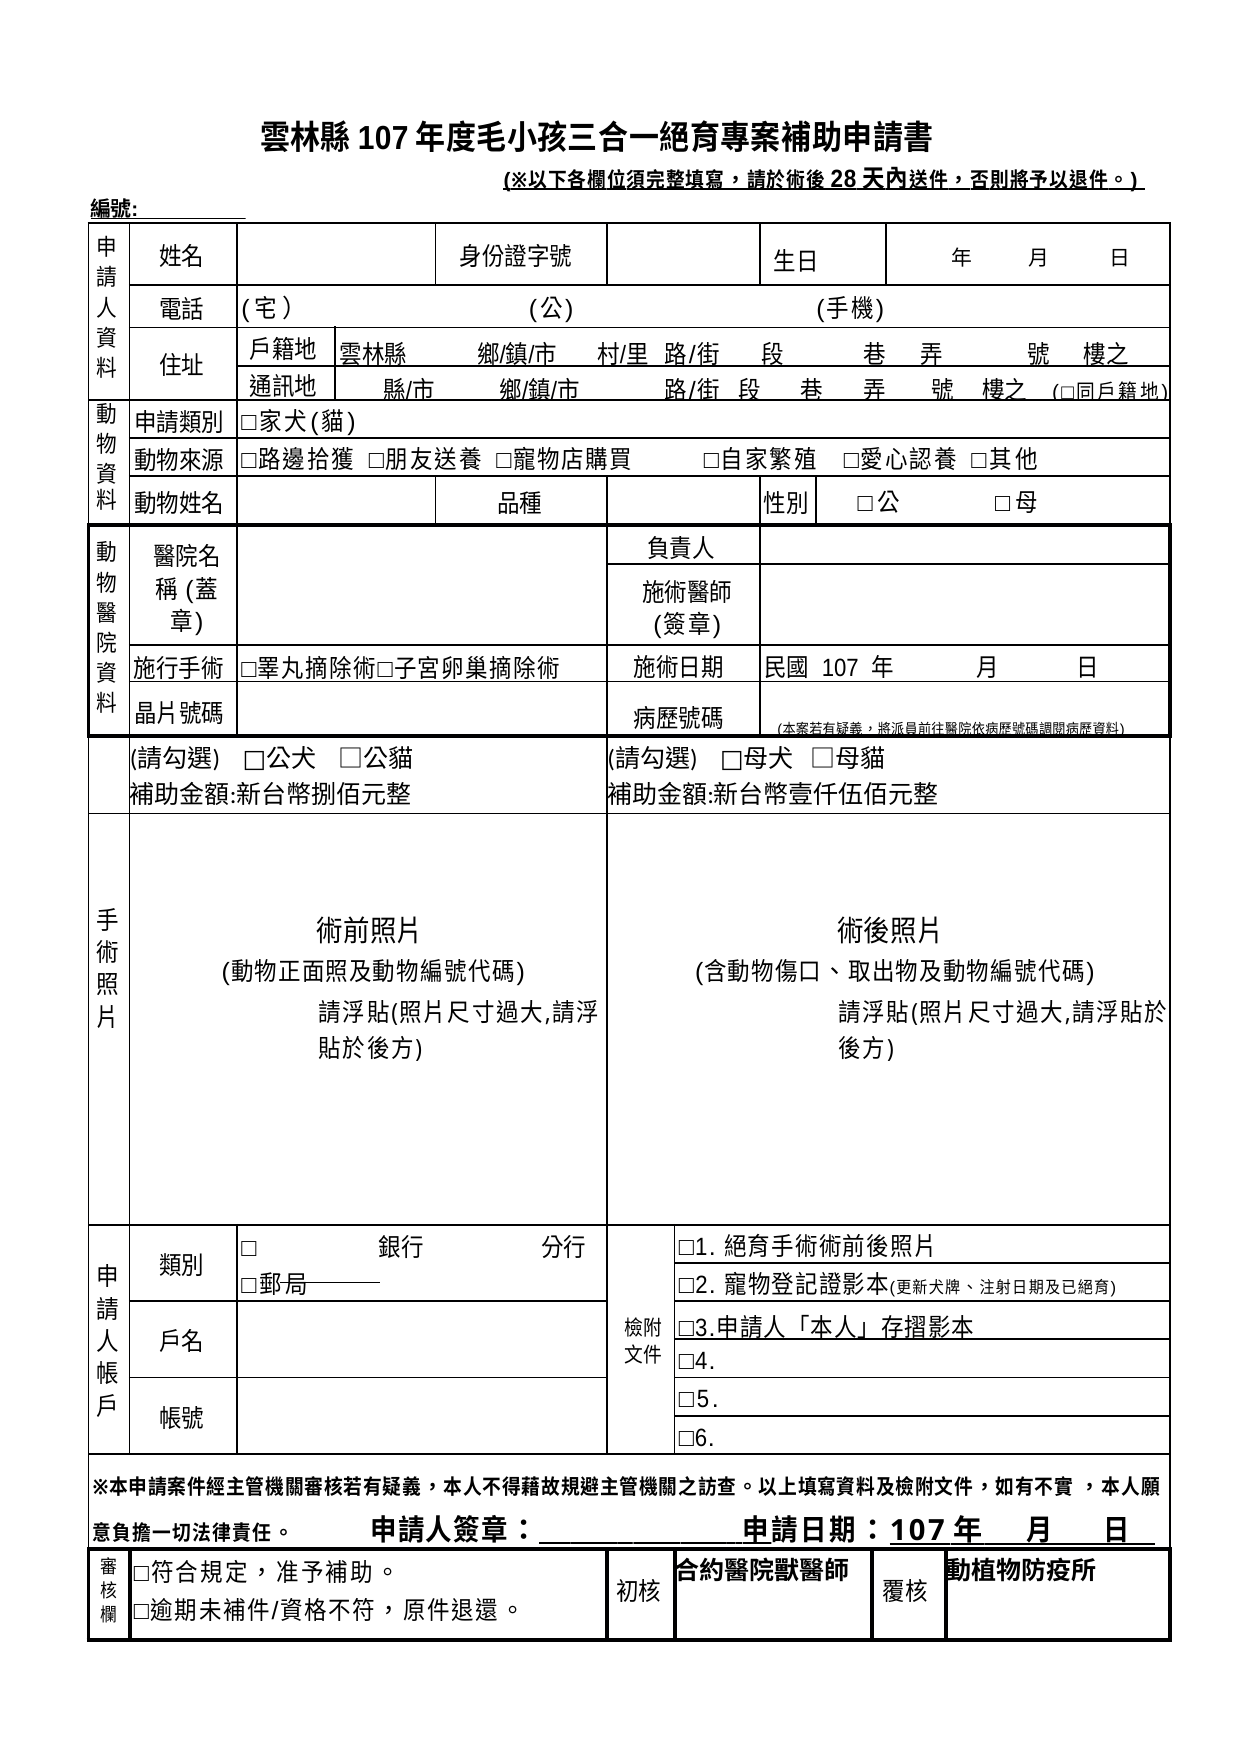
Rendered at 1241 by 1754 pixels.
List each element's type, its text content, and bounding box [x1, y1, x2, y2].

table_cell □睪丸摘除術□子宮卵巢摘除術 [238, 646, 606, 681]
table_cell 動 物 醫 院 資 料 [90, 527, 129, 734]
table_cell 申請類別 [130, 401, 236, 437]
table_cell [89, 738, 129, 812]
table_header 申 請 人 資 料 [89, 224, 129, 399]
table_cell 檢附 文件 [608, 1226, 674, 1453]
table_cell [761, 565, 1168, 644]
table_cell 戶名 [130, 1302, 236, 1377]
table_cell [238, 527, 606, 644]
table_cell 動 物 資 料 [89, 401, 129, 523]
table_cell 施術醫師 (簽章) [608, 565, 759, 644]
table_cell 醫院名 稱 (蓋章) [130, 527, 236, 644]
table_cell □公 □母 [817, 477, 1169, 523]
table_cell □ 銀行 分行 □郵局 [238, 1226, 606, 1300]
table_cell 縣/市 鄉/鎮/市 路/街 段 巷 弄 號 樓之 (□同戶籍地) [336, 367, 1169, 399]
table_header 姓名 [130, 224, 236, 284]
table_cell □符合規定，准予補助。 □逾期未補件/資格不符，原件退還。 [132, 1551, 605, 1638]
table_cell 施行手術 [130, 646, 236, 681]
text (※以下各欄位須完整填寫，請於術後28天內送件，否則將予以退件。) [91, 160, 1174, 194]
table_cell 手 術 照 片 [89, 814, 129, 1224]
table_cell □2. 寵物登記證影本(更新犬牌、注射日期及已絕育) [675, 1264, 1169, 1300]
text 編號: [91, 194, 1174, 222]
table_cell (請勾選) □公犬 □公貓 補助金額:新台幣捌佰元整 [130, 738, 606, 812]
table_cell □路邊拾獲 □朋友送養 □寵物店購買 □自家繁殖 □愛心認養 □其他 [238, 439, 1169, 475]
table_cell [238, 477, 435, 523]
table_header 生日 [761, 224, 885, 284]
table_cell 動物姓名 [130, 477, 236, 523]
table_cell [761, 527, 1168, 563]
table_cell 類別 [130, 1226, 236, 1300]
table_cell 合約醫院獸醫師 [677, 1551, 870, 1638]
table_cell 性別 [761, 477, 815, 523]
table_cell [238, 1302, 606, 1377]
table_cell □5. [675, 1378, 1169, 1415]
table_cell 品種 [436, 477, 606, 523]
table_cell 施術日期 [608, 646, 759, 681]
table_cell (請勾選) □母犬 □母貓 補助金額:新台幣壹仟伍佰元整 [608, 738, 1169, 812]
table_cell ※本申請案件經主管機關審核若有疑義，本人不得藉故規避主管機關之訪查。以上填寫資料及檢附文件，如有不實 ，本人願意負擔一切法律責任。 申請人簽章：____________ 申請日期：107年 月 日 ______ [89, 1455, 1169, 1547]
table_cell 電話 [130, 286, 236, 326]
table_cell 病歷號碼 [608, 682, 759, 734]
table_header [238, 224, 435, 284]
table_cell 晶片號碼 [130, 682, 236, 734]
table_cell 戶籍地 [238, 328, 334, 365]
table_cell 初核 [609, 1551, 673, 1638]
table_cell 雲林縣 鄉/鎮/市 村/里 路/街 段 巷 弄 號 樓之 [336, 328, 1169, 365]
table_cell 術後照片 (含動物傷口、取出物及動物編號代碼) 請浮貼(照片尺寸過大,請浮貼於後方) [608, 814, 1169, 1224]
table_cell 民國 107 年 月 日 [761, 646, 1168, 681]
table_cell [238, 1378, 606, 1453]
table_cell □4. [675, 1340, 1169, 1377]
table_cell [238, 682, 606, 734]
table_cell [608, 477, 759, 523]
table_cell 審 核 欄 [90, 1551, 128, 1638]
table_cell 動植物防疫所 [948, 1551, 1168, 1638]
table_cell □6. [675, 1417, 1169, 1453]
table_cell 通訊地 [238, 367, 334, 399]
table_header 年 月 日 [887, 224, 1169, 284]
table_cell 覆核 [874, 1551, 944, 1638]
table_header 身份證字號 [436, 224, 606, 284]
table_cell 負責人 [608, 527, 759, 563]
table_cell □家犬(貓) [238, 401, 1169, 437]
table_cell (宅） (公) (手機) [238, 286, 1169, 326]
table_cell 動物來源 [130, 439, 236, 475]
table_cell □3.申請人「本人」存摺影本 [675, 1302, 1169, 1338]
text 雲林縣107年度毛小孩三合一絕育專案補助申請書 [260, 111, 1174, 159]
table_cell 帳號 [130, 1378, 236, 1453]
table_header [608, 224, 759, 284]
table_cell 申 請 人 帳 戶 [89, 1226, 129, 1453]
table_cell (本案若有疑義，將派員前往醫院依病歷號碼調閱病歷資料) [761, 682, 1168, 734]
table_cell 術前照片 (動物正面照及動物編號代碼) 請浮貼(照片尺寸過大,請浮貼於後方) [130, 814, 606, 1224]
table_cell □1. 絕育手術術前後照片 [675, 1226, 1169, 1262]
table_cell 住址 [130, 328, 236, 399]
